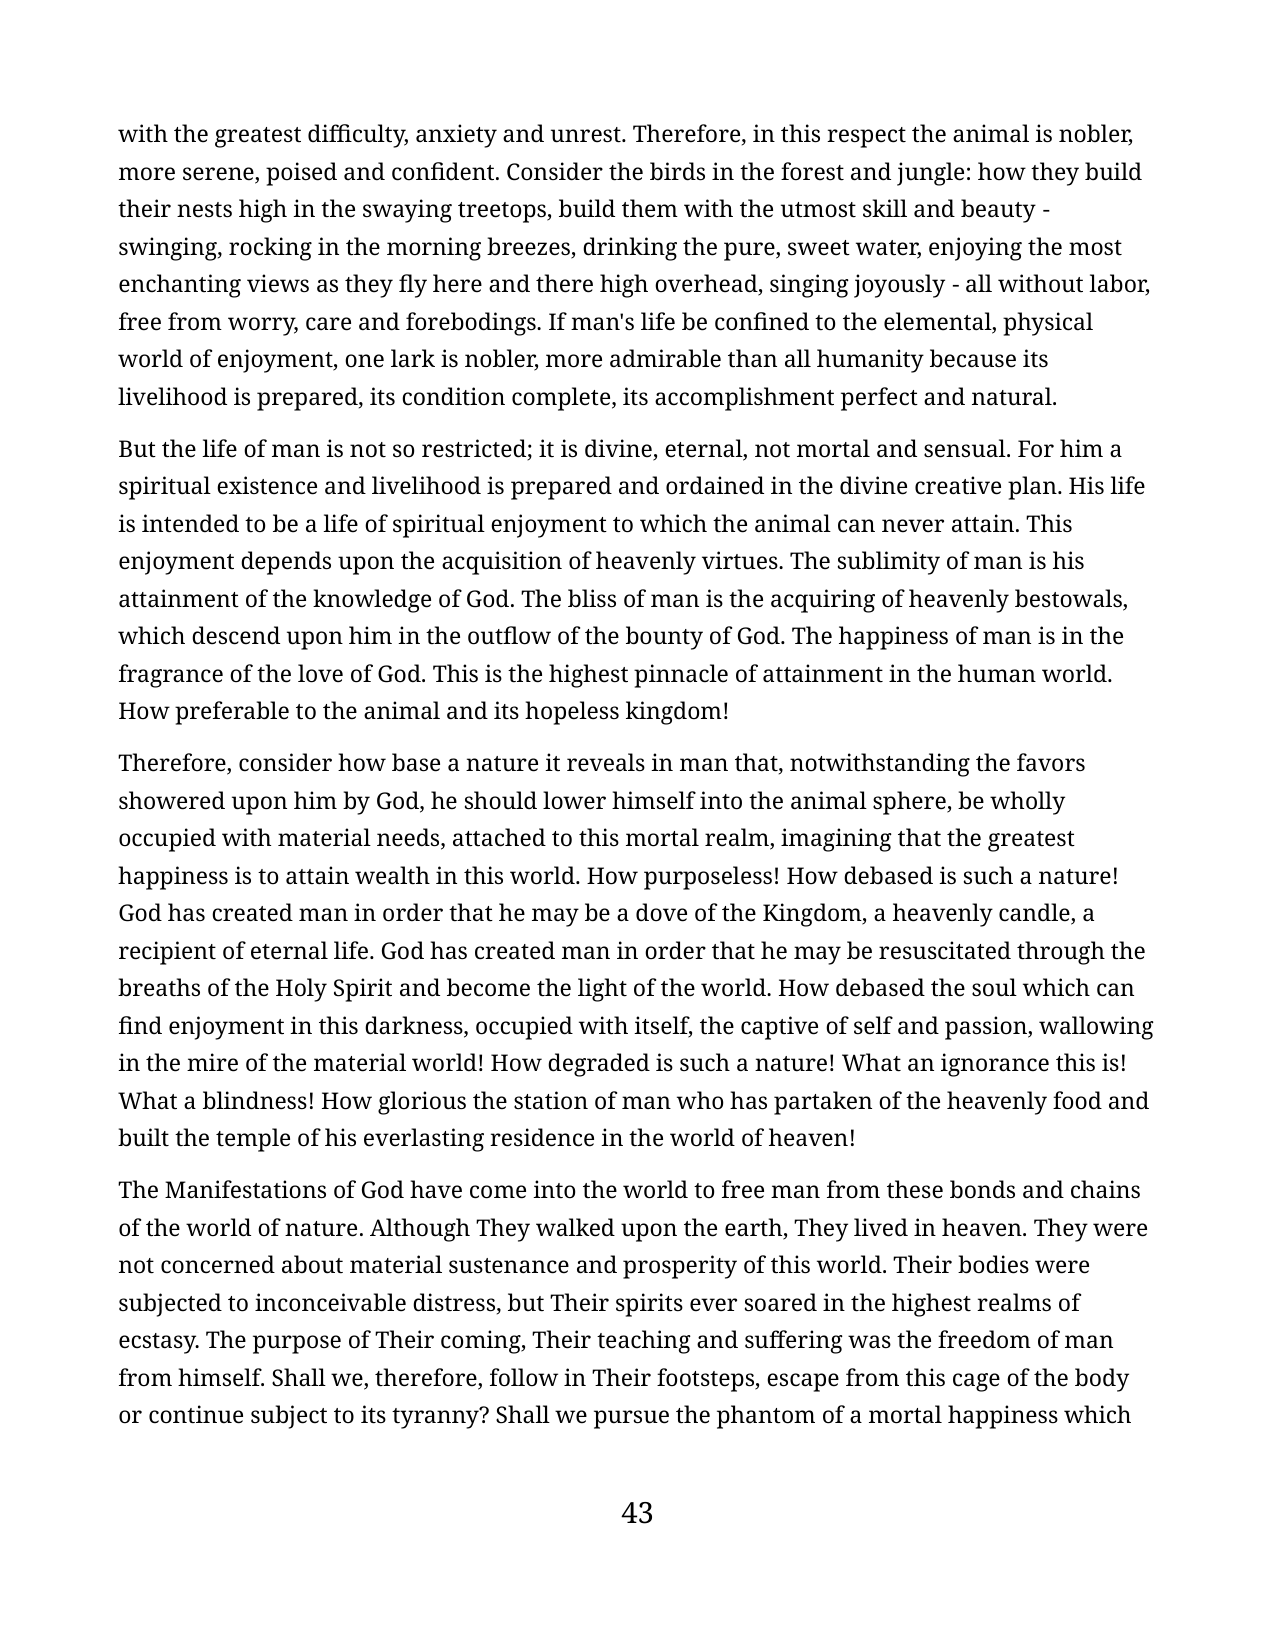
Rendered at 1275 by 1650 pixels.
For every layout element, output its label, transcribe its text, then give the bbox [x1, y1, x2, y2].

text But the life of man is not so restricted; it is divine, eternal, not mortal and sensual. For him a spiritual existence and livelihood is prepared and ordained in the divine creative plan. His life is intended to be a life of spiritual enjoyment to which the animal can never attain. This enjoyment depends upon the acquisition of heavenly virtues. The sublimity of man is his attainment of the knowledge of God. The bliss of man is the acquiring of heavenly bestowals, which descend upon him in the outflow of the bounty of God. The happiness of man is in the fragrance of the love of God. This is the highest pinnacle of attainment in the human world. How preferable to the animal and its hopeless kingdom! [118, 433, 1157, 726]
text with the greatest difficulty, anxiety and unrest. Therefore, in this respect the animal is nobler, more serene, poised and confident. Consider the birds in the forest and jungle: how they build their nests high in the swaying treetops, build them with the utmost skill and beauty ‑ swinging, rocking in the morning breezes, drinking the pure, sweet water, enjoying the most enchanting views as they fly here and there high overhead, singing joyously ‑ all without labor, free from worry, care and forebodings. If man's life be confined to the elemental, physical world of enjoyment, one lark is nobler, more admirable than all humanity because its livelihood is prepared, its condition complete, its accomplishment perfect and natural. [118, 118, 1157, 412]
text The Manifestations of God have come into the world to free man from these bonds and chains of the world of nature. Although They walked upon the earth, They lived in heaven. They were not concerned about material sustenance and prosperity of this world. Their bodies were subjected to inconceivable distress, but Their spirits ever soared in the highest realms of ecstasy. The purpose of Their coming, Their teaching and suffering was the freedom of man from himself. Shall we, therefore, follow in Their footsteps, escape from this cage of the body or continue subject to its tyranny? Shall we pursue the phantom of a mortal happiness which [118, 1174, 1157, 1431]
text Therefore, consider how base a nature it reveals in man that, notwithstanding the favors showered upon him by God, he should lower himself into the animal sphere, be wholly occupied with material needs, attached to this mortal realm, imagining that the greatest happiness is to attain wealth in this world. How purposeless! How debased is such a nature! God has created man in order that he may be a dove of the Kingdom, a heavenly candle, a recipient of eternal life. God has created man in order that he may be resuscitated through the breaths of the Holy Spirit and become the light of the world. How debased the soul which can find enjoyment in this darkness, occupied with itself, the captive of self and passion, wallowing in the mire of the material world! How degraded is such a nature! What an ignorance this is! What a blindness! How glorious the station of man who has partaken of the heavenly food and built the temple of his everlasting residence in the world of heaven! [118, 747, 1157, 1153]
